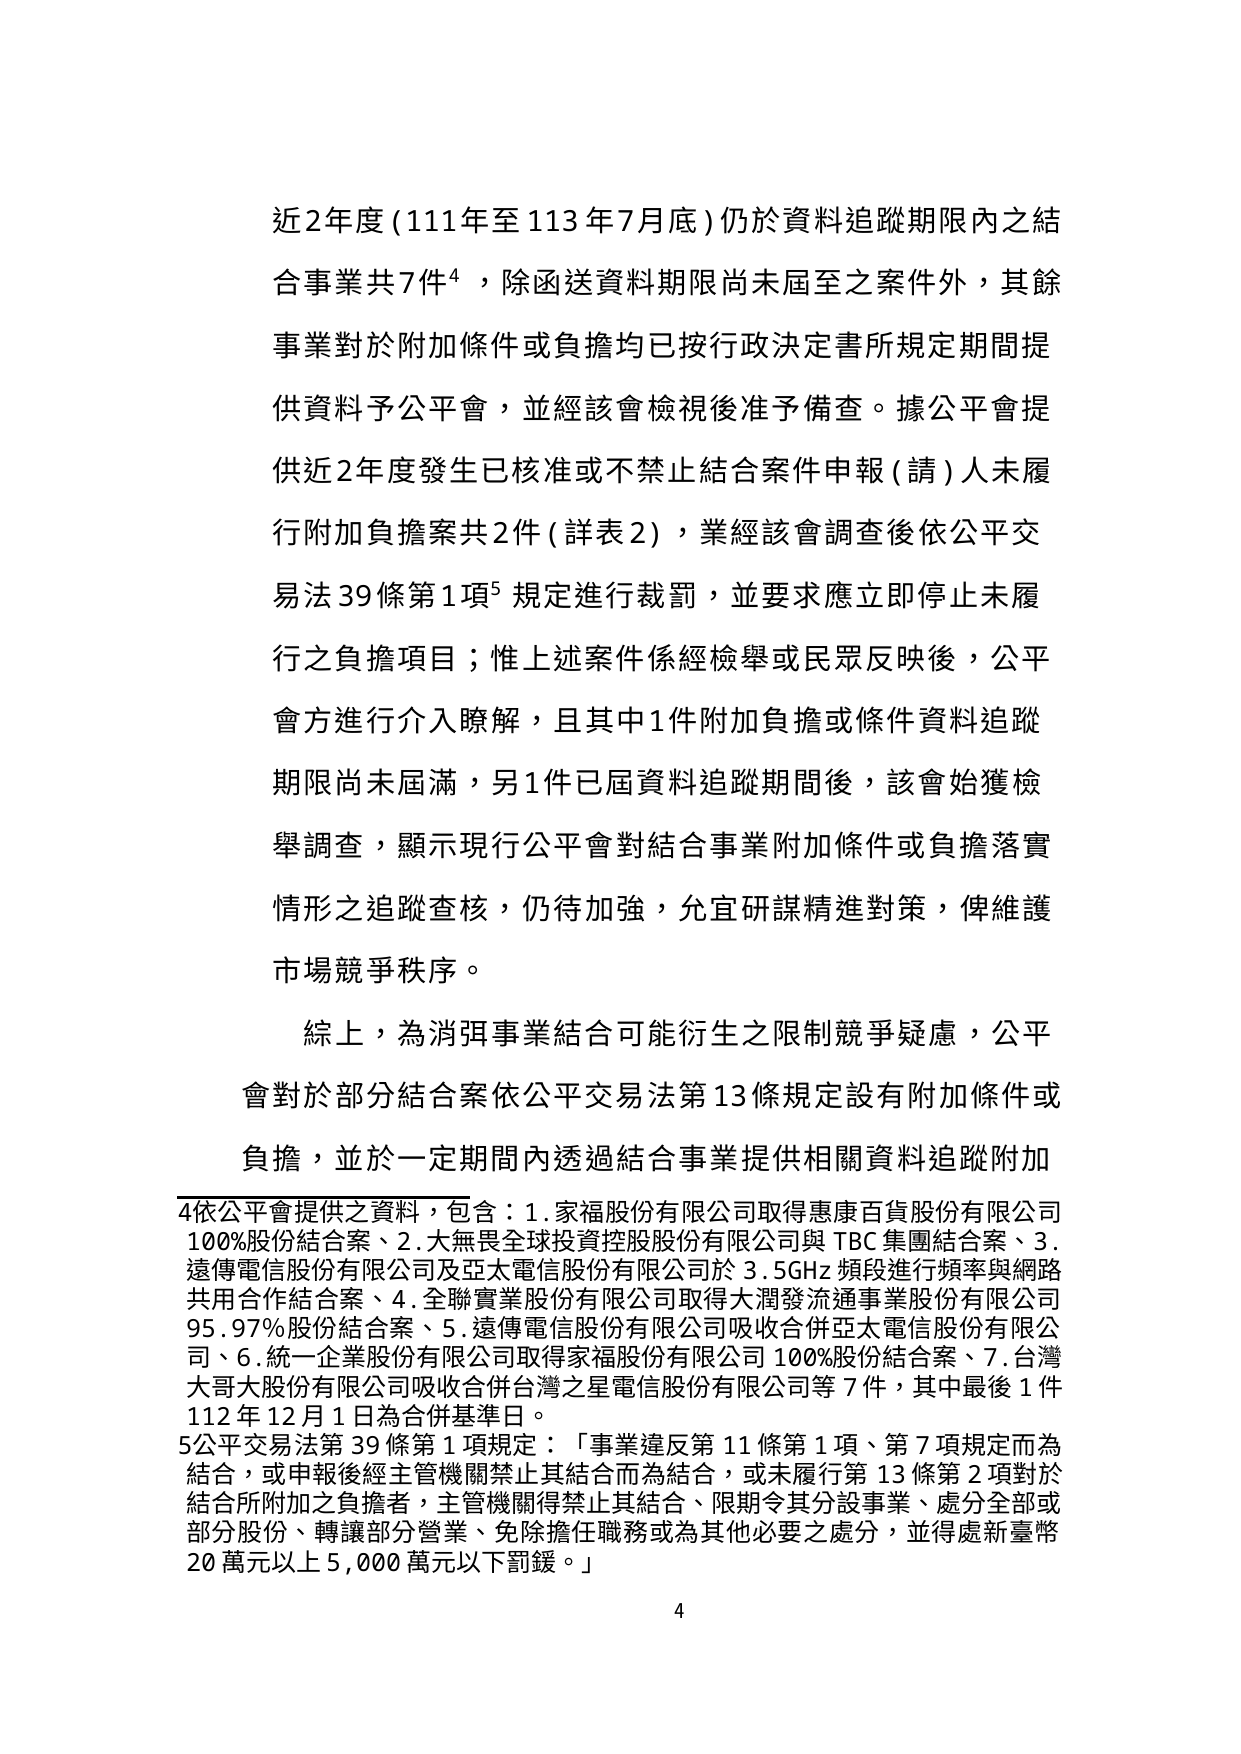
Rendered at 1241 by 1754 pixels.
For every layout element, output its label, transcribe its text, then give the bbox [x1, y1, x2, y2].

text 公平交易法第39條第1項規定：「事業違反第11條第1項、第7項規定而為結合，或申報後經主管機關禁止其結合而為結合，或未履行第13條第2項對於結合所附加之負擔者，主管機關得禁止其結合、限期令其分設事業、處分全部或部分股份、轉讓部分營業、免除擔任職務或為其他必要之處分，並得處新臺幣20萬元以上5,000萬元以下罰鍰。」 [177, 1431, 1063, 1577]
text 依公平會提供之資料，包含：1.家福股份有限公司取得惠康百貨股份有限公司100%股份結合案、2.大無畏全球投資控股股份有限公司與TBC集團結合案、3.遠傳電信股份有限公司及亞太電信股份有限公司於3.5GHz頻段進行頻率與網路共用合作結合案、4.全聯實業股份有限公司取得大潤發流通事業股份有限公司95.97％股份結合案、5.遠傳電信股份有限公司吸收合併亞太電信股份有限公司、6.統一企業股份有限公司取得家福股份有限公司100%股份結合案、7.台灣大哥大股份有限公司吸收合併台灣之星電信股份有限公司等7件，其中最後1件112年12月1日為合併基準日。 [177, 1198, 1063, 1431]
text 綜上，為消弭事業結合可能衍生之限制競爭疑慮，公平會對於部分結合案依公平交易法第13條規定設有附加條件或負擔，並於一定期間內透過結合事業提供相關資料追蹤附加 [236, 990, 1063, 1177]
text 近2年度(111年至113年7月底)仍於資料追蹤期限內之結合事業共7件，除函送資料期限尚未屆至之案件外，其餘事業對於附加條件或負擔均已按行政決定書所規定期間提供資料予公平會，並經該會檢視後准予備查。據公平會提供近2年度發生已核准或不禁止結合案件申報(請)人未履行附加負擔案共2件(詳表2)，業經該會調查後依公平交易法39條第1項規定進行裁罰，並要求應立即停止未履行之負擔項目；惟上述案件係經檢舉或民眾反映後，公平會方進行介入瞭解，且其中1件附加負擔或條件資料追蹤期限尚未屆滿，另1件已屆資料追蹤期間後，該會始獲檢舉調查，顯示現行公平會對結合事業附加條件或負擔落實情形之追蹤查核，仍待加強，允宜研謀精進對策，俾維護市場競爭秩序。 [266, 177, 1063, 990]
